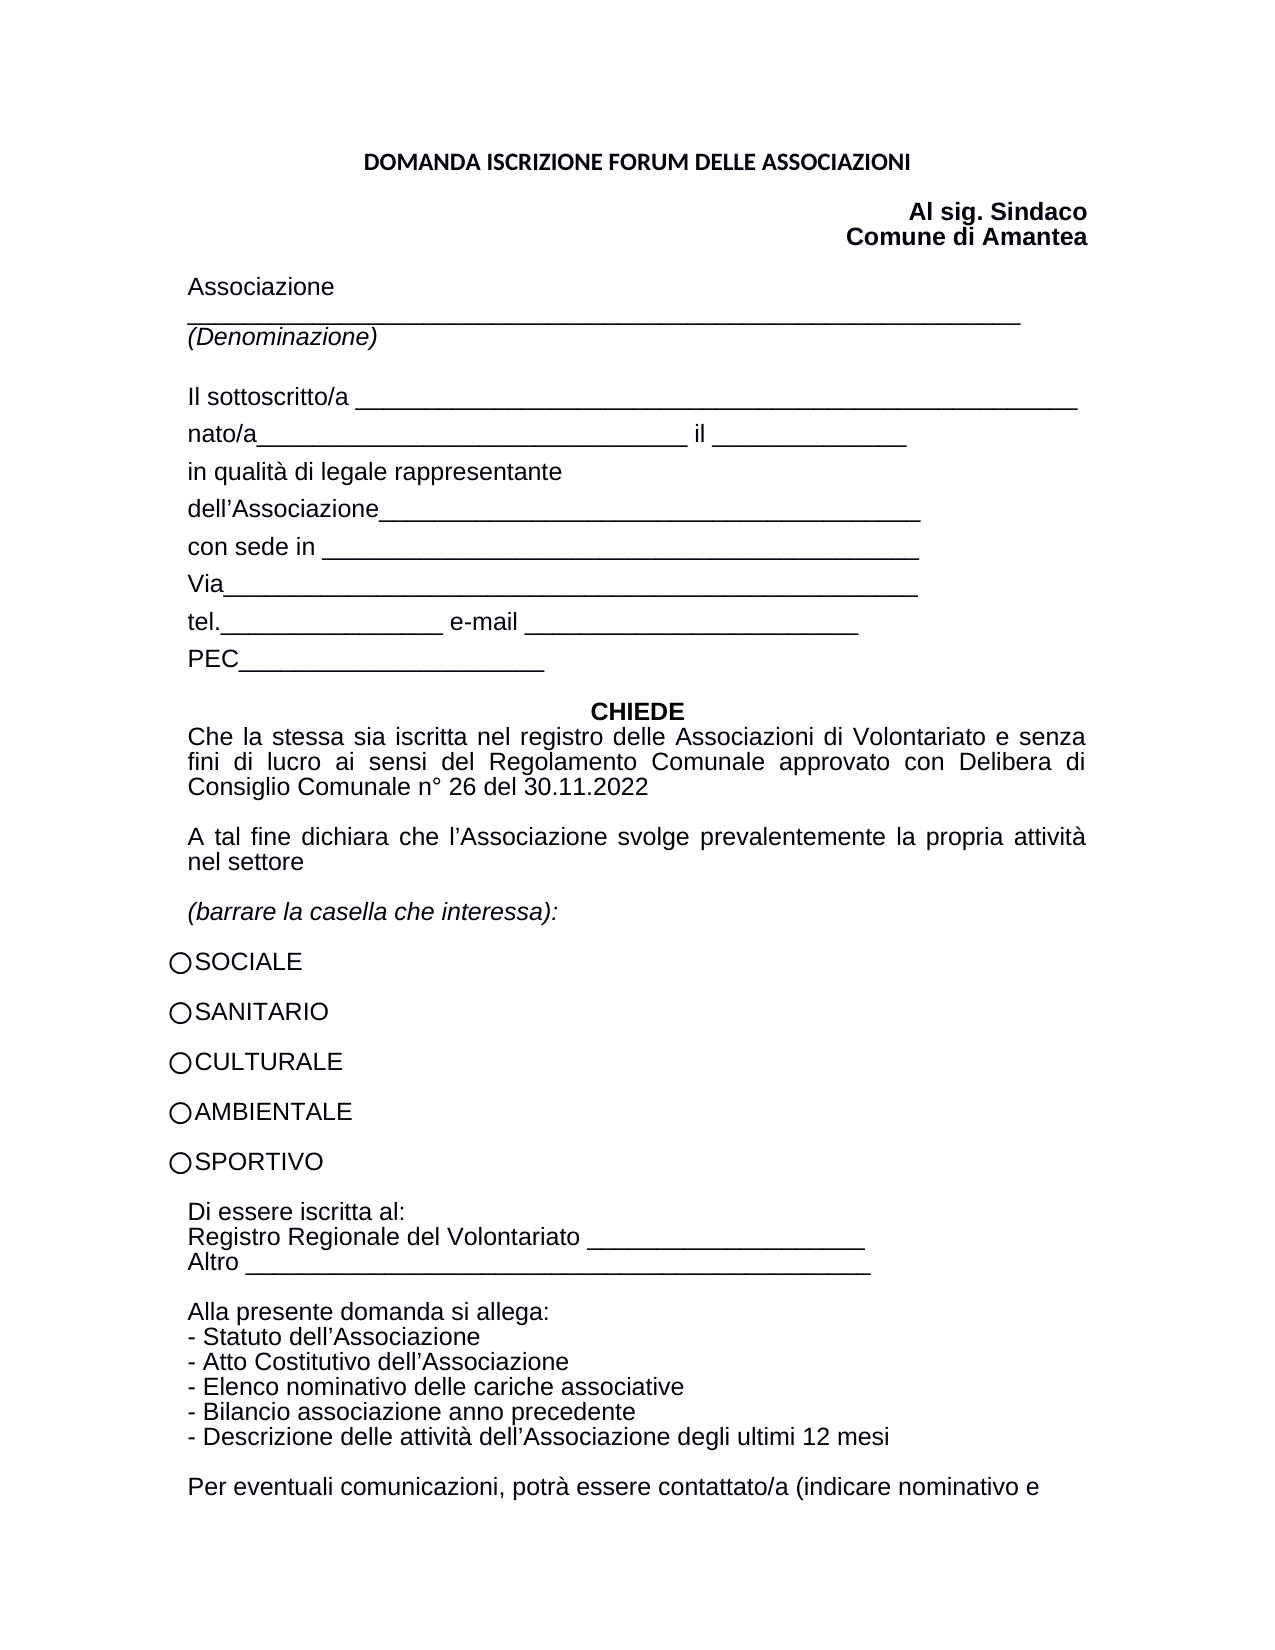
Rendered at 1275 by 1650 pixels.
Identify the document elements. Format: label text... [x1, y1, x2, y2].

text in qualità di legale rappresentante dell’Associazione_______________________________________ [187, 450, 1087, 525]
text ⃝ SANITARIO [187, 1000, 1087, 1025]
text (barrare la casella che interessa): [187, 900, 1087, 925]
text Di essere iscritta al: [187, 1200, 1087, 1225]
text Associazione ____________________________________________________________ [187, 275, 1087, 325]
text DOMANDA ISCRIZIONE FORUM DELLE ASSOCIAZIONI [187, 150, 1087, 175]
text Che la stessa sia iscritta nel registro delle Associazioni di Volontariato e senza fini di lucro ai sensi del Regolamento Comunale approvato con Delibera di Consiglio Comunale n° 26 del 30.11.2022 [187, 725, 1087, 800]
text tel.________________ e-mail ________________________ PEC______________________ [187, 600, 1087, 675]
text con sede in ___________________________________________ [187, 525, 1087, 562]
text Registro Regionale del Volontariato ____________________ [187, 1225, 1087, 1250]
text Alla presente domanda si allega: [187, 1300, 1087, 1325]
text (Denominazione) [187, 325, 1087, 350]
text Al sig. Sindaco [187, 200, 1087, 225]
text Comune di Amantea [187, 225, 1087, 250]
text Altro _____________________________________________ [187, 1250, 1087, 1275]
text ⃝ SPORTIVO [187, 1150, 1087, 1175]
text - Bilancio associazione anno precedente [187, 1400, 1087, 1425]
text - Descrizione delle attività dell’Associazione degli ultimi 12 mesi [187, 1425, 1087, 1450]
text Il sottoscritto/a ____________________________________________________ nato/a_______________________________ il ______________ [187, 375, 1087, 450]
text - Elenco nominativo delle cariche associative [187, 1375, 1087, 1400]
text ⃝ AMBIENTALE [187, 1100, 1087, 1125]
text CHIEDE [187, 700, 1087, 725]
text ⃝ SOCIALE [187, 950, 1087, 975]
text Via__________________________________________________ [187, 562, 1087, 600]
text - Atto Costitutivo dell’Associazione [187, 1350, 1087, 1375]
text ⃝ CULTURALE [187, 1050, 1087, 1075]
text - Statuto dell’Associazione [187, 1325, 1087, 1350]
text Per eventuali comunicazioni, potrà essere contattato/a (indicare nominativo e [187, 1475, 1087, 1500]
text A tal fine dichiara che l’Associazione svolge prevalentemente la propria attività nel settore [187, 825, 1087, 875]
